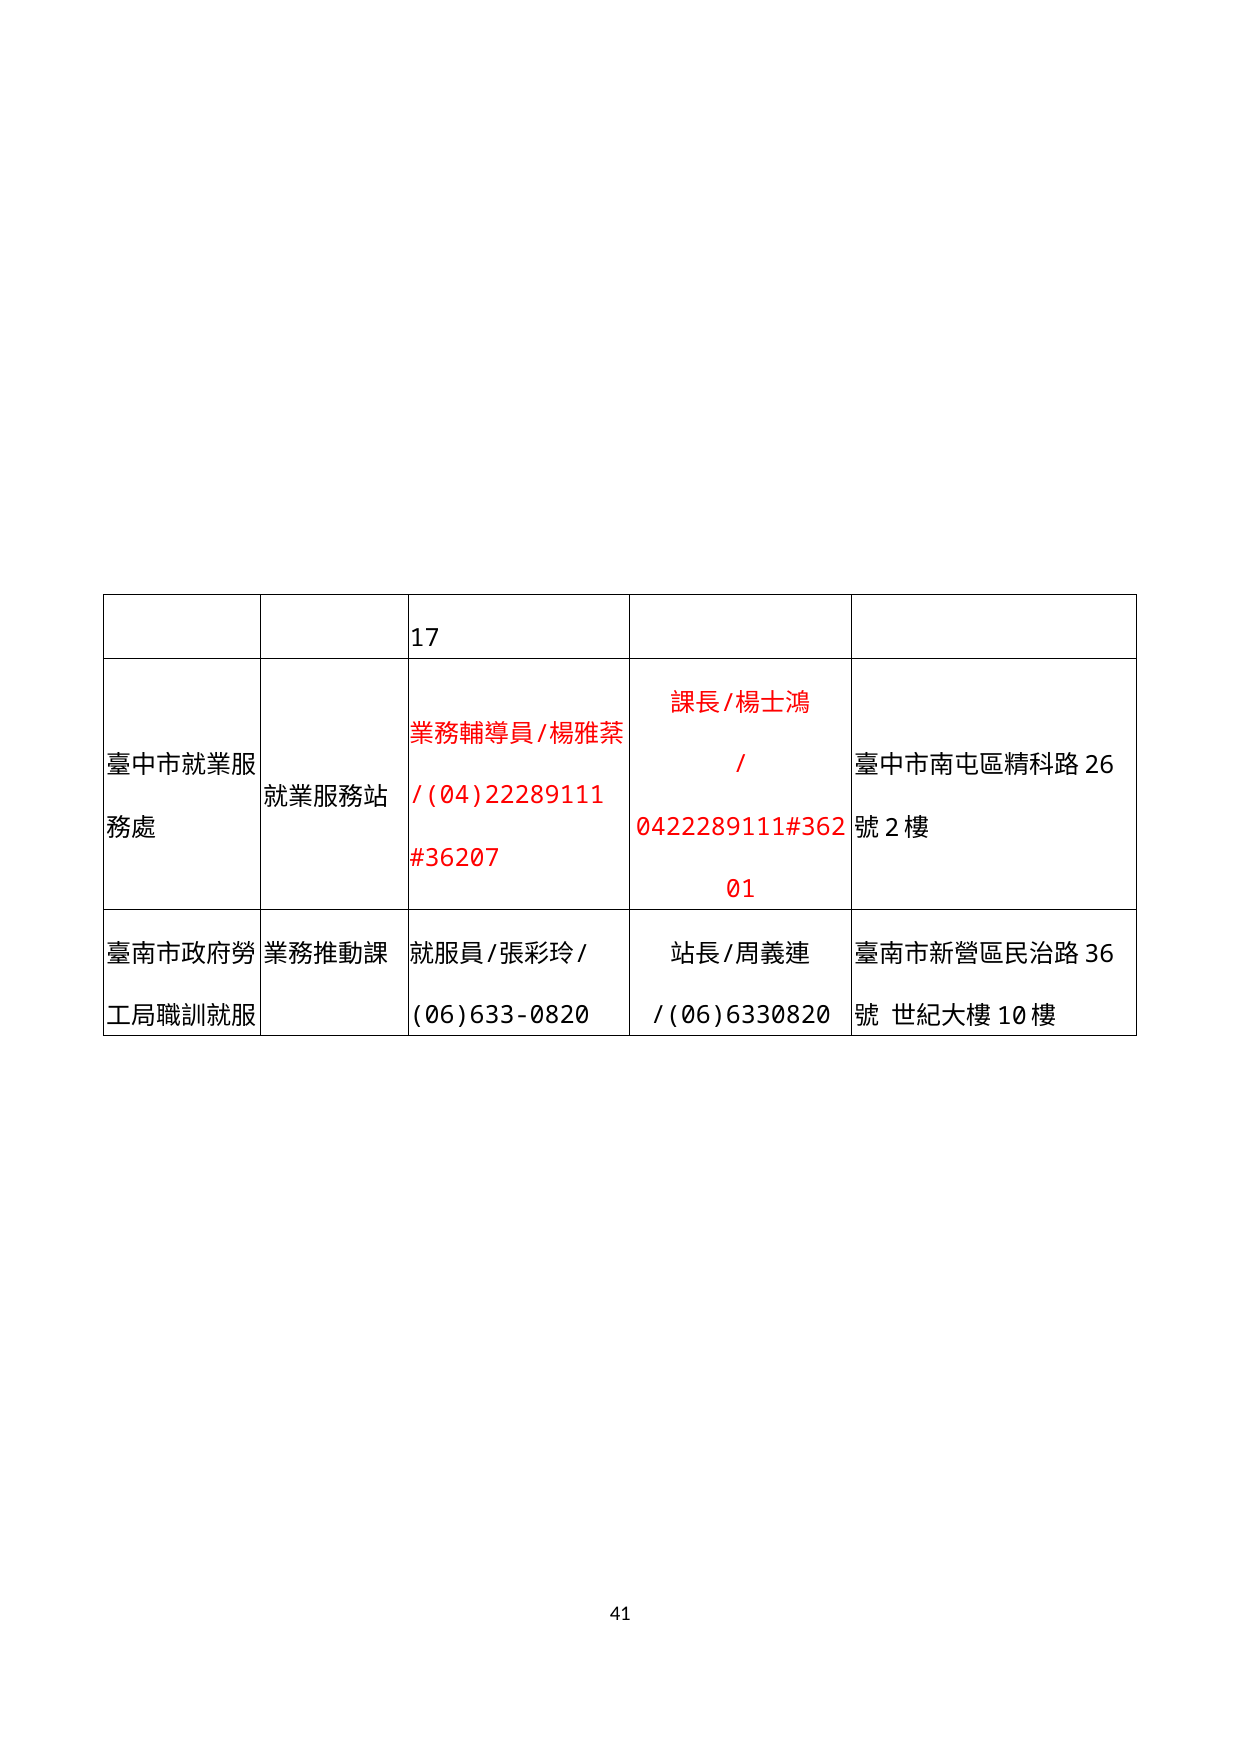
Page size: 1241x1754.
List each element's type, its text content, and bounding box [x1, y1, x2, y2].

table_cell 業務推動課 [261, 910, 408, 1035]
table_cell [852, 595, 1136, 658]
table_cell 臺中市南屯區精科路26號2樓 [852, 659, 1136, 909]
table_cell 業務輔導員/楊雅棻 /(04)22289111 #36207 [409, 659, 629, 909]
table_cell 就業服務站 [261, 659, 408, 909]
table_cell 17 [409, 595, 629, 658]
table_cell 課長/楊士鴻 /0422289111#36201 [630, 659, 851, 909]
table_cell 站長/周義連 /(06)6330820 [630, 910, 851, 1035]
table_cell [261, 595, 408, 658]
table_cell 臺中市就業服務處 [104, 659, 260, 909]
table_cell [630, 595, 851, 658]
table_cell 臺南市政府勞工局職訓就服 [104, 910, 260, 1035]
table_cell 就服員/張彩玲/(06)633-0820 [409, 910, 629, 1035]
table_cell [104, 595, 260, 658]
table_cell 臺南市新營區民治路36號 世紀大樓10樓 [852, 910, 1136, 1035]
